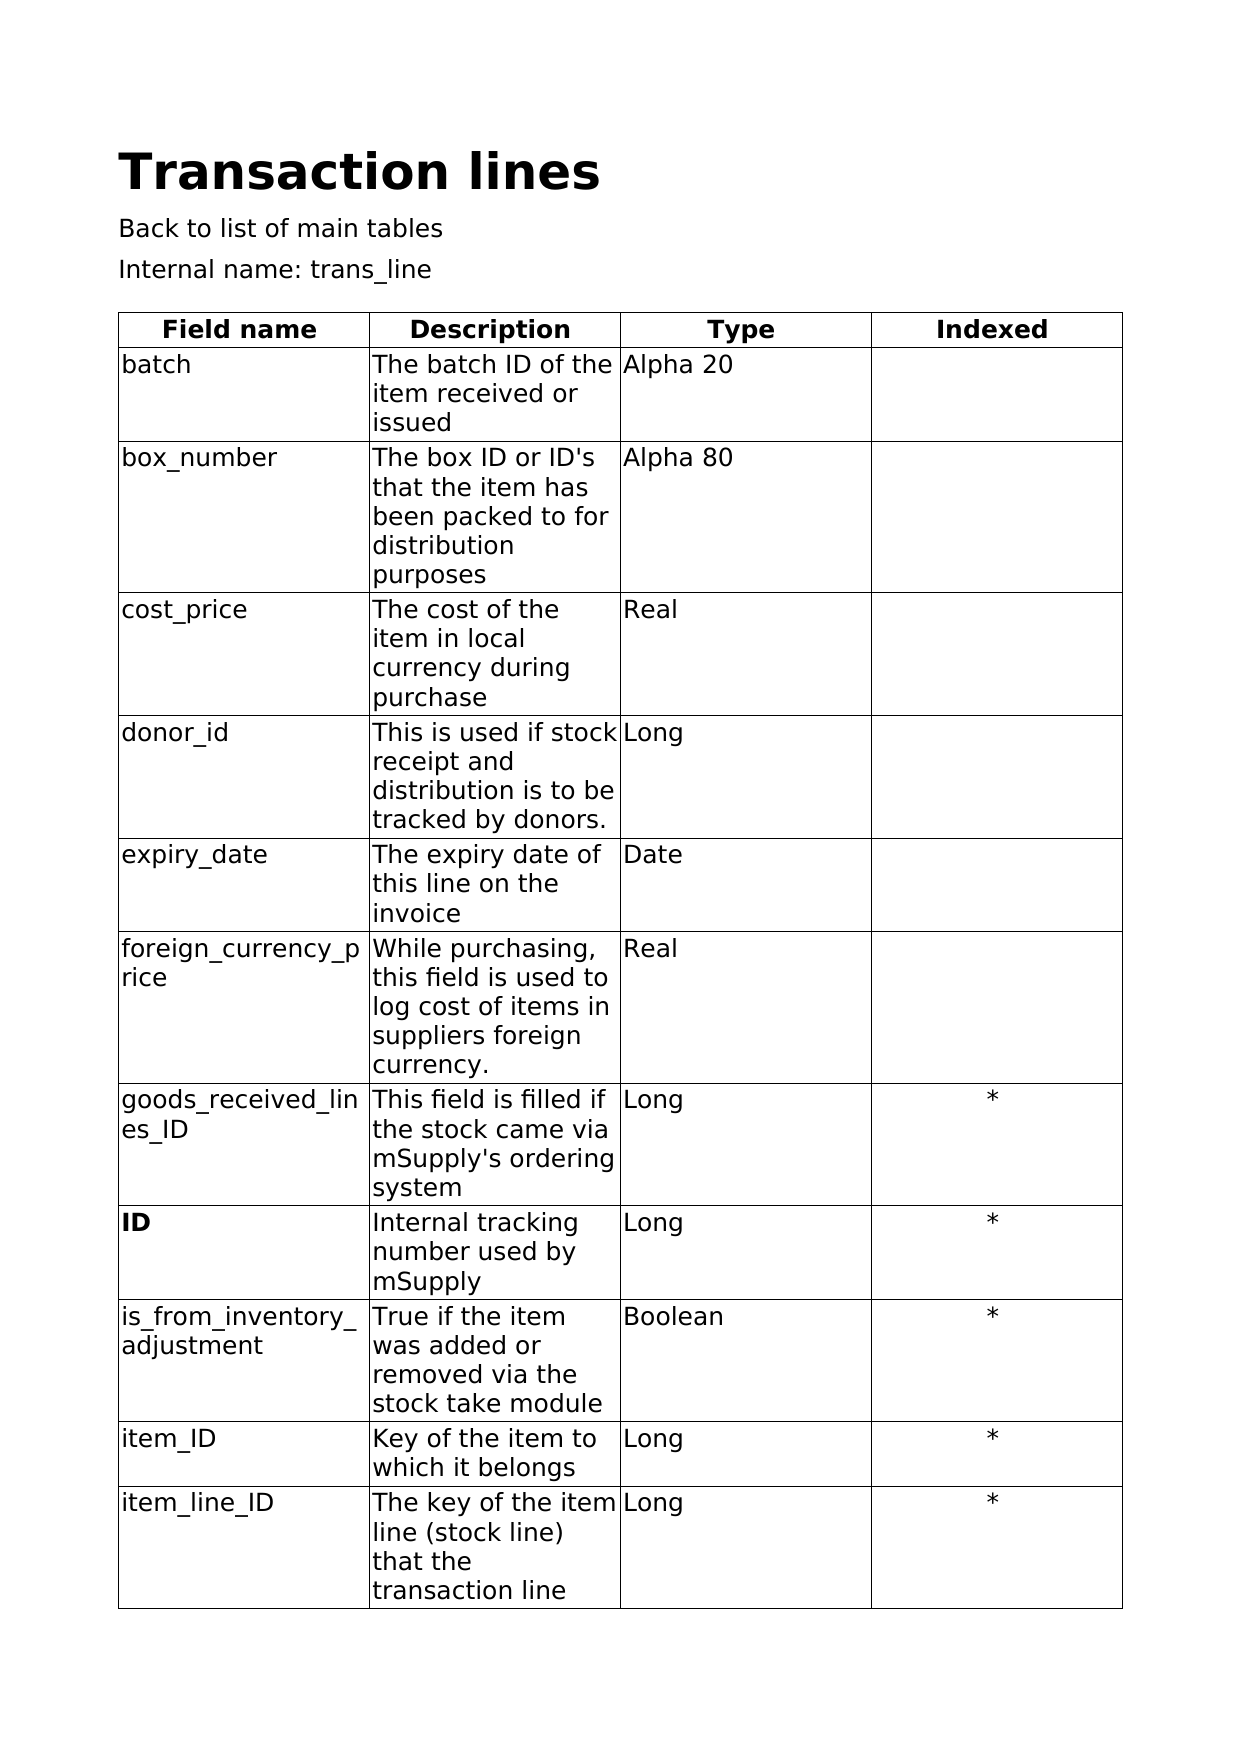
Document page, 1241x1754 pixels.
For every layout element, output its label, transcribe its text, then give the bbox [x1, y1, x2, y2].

table_cell [872, 593, 1122, 715]
table_cell The cost of the item in local currency during purchase [370, 593, 620, 715]
table_cell Alpha 20 [621, 348, 871, 441]
table_cell The batch ID of the item received or issued [370, 348, 620, 441]
table_cell The box ID or ID's that the item has been packed to for distribution purposes [370, 442, 620, 592]
table_cell ID [119, 1206, 369, 1299]
table_cell Key of the item to which it belongs [370, 1422, 620, 1486]
table_cell This field is filled if the stock came via mSupply's ordering system [370, 1084, 620, 1205]
table_cell [872, 442, 1122, 592]
table_header Type [621, 313, 871, 347]
table_cell batch [119, 348, 369, 441]
table_cell foreign_currency_price [119, 932, 369, 1083]
table_header Indexed [872, 313, 1122, 347]
table_cell Date [621, 839, 871, 931]
table_cell Boolean [621, 1300, 871, 1421]
table_cell * [872, 1487, 1122, 1608]
text Back to list of main tables [118, 214, 1122, 243]
table_cell [872, 716, 1122, 837]
table_cell Alpha 80 [621, 442, 871, 592]
table_cell Long [621, 1206, 871, 1299]
table_cell Long [621, 1084, 871, 1205]
table_cell Real [621, 932, 871, 1083]
table_cell [872, 932, 1122, 1083]
table_cell * [872, 1300, 1122, 1421]
table_cell Real [621, 593, 871, 715]
table_cell While purchasing, this field is used to log cost of items in suppliers foreign currency. [370, 932, 620, 1083]
table_cell [872, 348, 1122, 441]
table_cell expiry_date [119, 839, 369, 931]
table_cell * [872, 1206, 1122, 1299]
table_cell * [872, 1084, 1122, 1205]
table_cell item_line_ID [119, 1487, 369, 1608]
table_cell Long [621, 716, 871, 837]
table_cell True if the item was added or removed via the stock take module [370, 1300, 620, 1421]
text Internal name: trans_line [118, 256, 1122, 285]
table_cell * [872, 1422, 1122, 1486]
table_cell [872, 839, 1122, 931]
table_cell cost_price [119, 593, 369, 715]
table_cell The key of the item line (stock line) that the transaction line [370, 1487, 620, 1608]
subtitle Transaction lines [118, 143, 1122, 201]
table_cell Long [621, 1487, 871, 1608]
table_cell box_number [119, 442, 369, 592]
table_cell is_from_inventory_adjustment [119, 1300, 369, 1421]
table_header Field name [119, 313, 369, 347]
table_cell item_ID [119, 1422, 369, 1486]
table_cell goods_received_lines_ID [119, 1084, 369, 1205]
table_header Description [370, 313, 620, 347]
table_cell donor_id [119, 716, 369, 837]
table_cell Long [621, 1422, 871, 1486]
table_cell This is used if stock receipt and distribution is to be tracked by donors. [370, 716, 620, 837]
table_cell The expiry date of this line on the invoice [370, 839, 620, 931]
table_cell Internal tracking number used by mSupply [370, 1206, 620, 1299]
